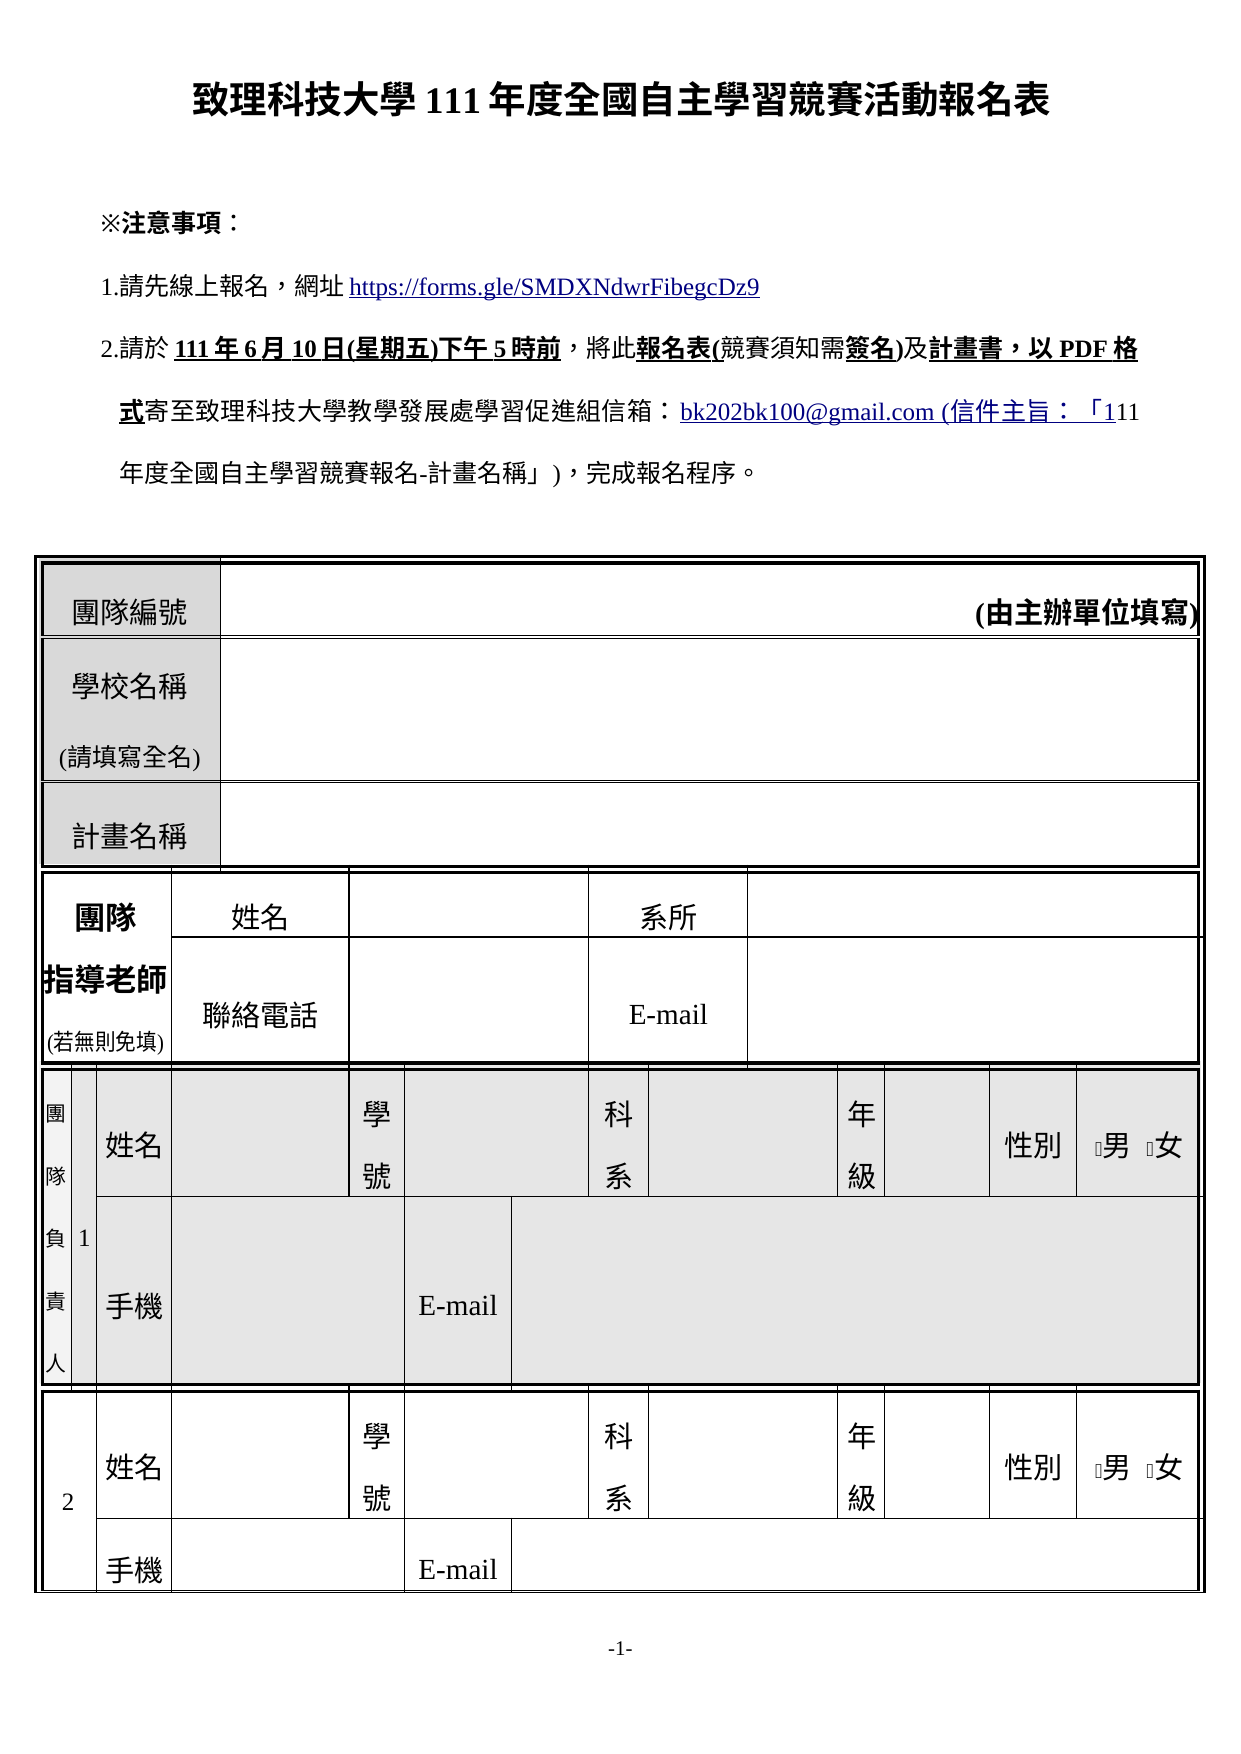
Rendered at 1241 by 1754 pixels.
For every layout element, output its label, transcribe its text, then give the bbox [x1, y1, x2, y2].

table_cell E-mail [405, 1197, 511, 1383]
table_cell [350, 1386, 404, 1390]
table_cell 學校名稱 (請填寫全名) [44, 639, 220, 780]
table_cell 性別 [990, 1393, 1076, 1518]
table_cell [885, 1071, 989, 1196]
table_cell [405, 1071, 588, 1196]
table_cell 2 [44, 1393, 96, 1589]
table_cell [221, 639, 1197, 780]
text 致理科技大學111年度全國自主學習競賽活動報名表 [100, 55, 1142, 118]
table_cell [589, 1386, 648, 1390]
table_cell 手機 [97, 1519, 171, 1589]
table_cell E-mail [589, 938, 747, 1061]
table_cell [649, 1386, 837, 1390]
table_cell [405, 1393, 588, 1518]
table_cell [990, 1386, 1076, 1390]
table_cell [748, 874, 1197, 936]
table_cell 科系 [589, 1071, 648, 1196]
table_cell 年級 [838, 1393, 884, 1518]
table_cell 姓名 [172, 874, 348, 936]
table_cell [97, 1386, 171, 1390]
table_cell 年級 [838, 1071, 884, 1196]
table_cell [885, 1386, 989, 1390]
table_cell 性別 [990, 1071, 1076, 1196]
table_cell 計畫名稱 [44, 783, 220, 864]
text 2.請於111年6月10日(星期五)下午5時前，將此報名表(競賽須知需簽名)及計畫書，以PDF格式寄至致理科技大學教學發展處學習促進組信箱：bk202bk100@gmail.com (信件主旨：「111年度全國自主學習競賽報名-計畫名稱」)，完成報名程序。 [100, 305, 1140, 493]
table_cell [172, 1197, 404, 1383]
table_cell [172, 1393, 348, 1518]
table_cell [512, 1386, 588, 1390]
table_cell 學號 [350, 1393, 404, 1518]
text 1.請先線上報名，網址https://forms.gle/SMDXNdwrFibegcDz9 [100, 243, 1140, 305]
table_cell 團隊 指導老師 (若無則免填) [39, 865, 171, 1061]
table_cell 手機 [97, 1197, 171, 1383]
table_cell 2 [72, 1386, 96, 1390]
table_cell 聯絡電話 [172, 938, 348, 1061]
table_cell [350, 874, 588, 936]
text ※注意事項： [100, 180, 1140, 243]
table_cell [838, 1386, 884, 1390]
table_cell [172, 1071, 348, 1196]
table_cell 男 女 [1077, 1383, 1201, 1518]
table_cell [748, 938, 1197, 1061]
table_cell [405, 1386, 511, 1390]
table_cell 姓名 [97, 1071, 171, 1196]
table_cell [748, 865, 1201, 936]
table_cell 姓名 [97, 1393, 171, 1518]
table_cell [350, 938, 588, 1061]
table_cell [512, 1197, 1197, 1383]
table_header (由主辦單位填寫) [221, 558, 1201, 635]
table_cell E-mail [405, 1519, 511, 1589]
table_cell [221, 783, 1197, 864]
table_cell [172, 1519, 404, 1589]
table_cell 團隊負責人 [39, 1061, 71, 1383]
table_cell 學號 [350, 1071, 404, 1196]
table_cell [649, 1071, 837, 1196]
table_cell 1 [72, 1071, 96, 1383]
table_header 團隊編號 [39, 558, 220, 635]
table_cell [649, 1393, 837, 1518]
table_cell 系所 [589, 874, 747, 936]
table_cell 男 女 [1077, 1061, 1201, 1196]
table_cell 2 [39, 1383, 71, 1589]
table_cell 科系 [589, 1393, 648, 1518]
table_cell [512, 1519, 1197, 1589]
table_cell [885, 1393, 989, 1518]
table_cell [172, 1386, 348, 1390]
